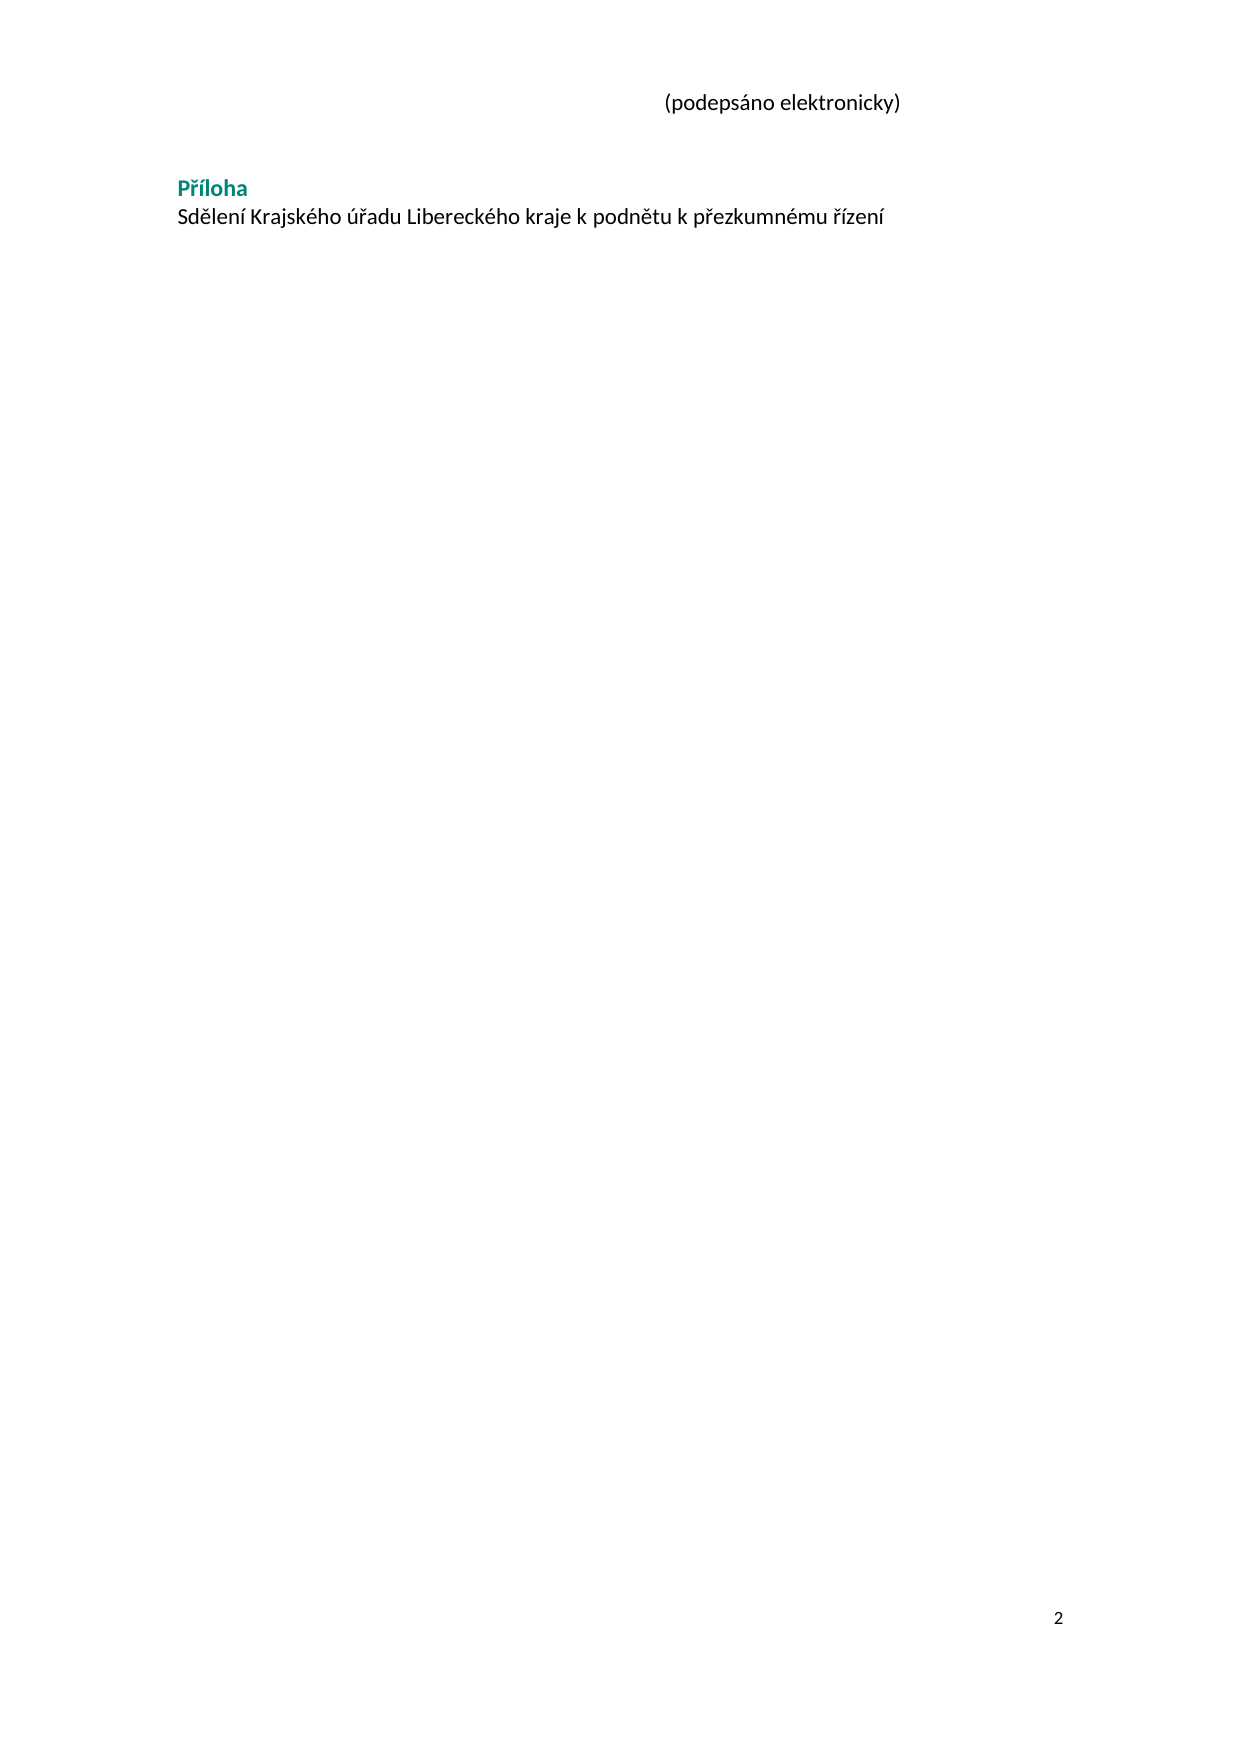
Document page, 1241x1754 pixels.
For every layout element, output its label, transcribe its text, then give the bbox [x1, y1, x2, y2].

text Sdělení Krajského úřadu Libereckého kraje k podnětu k přezkumnému řízení [177, 202, 1063, 230]
text (podepsáno elektronicky) [502, 88, 1063, 117]
text Příloha [177, 173, 1063, 202]
